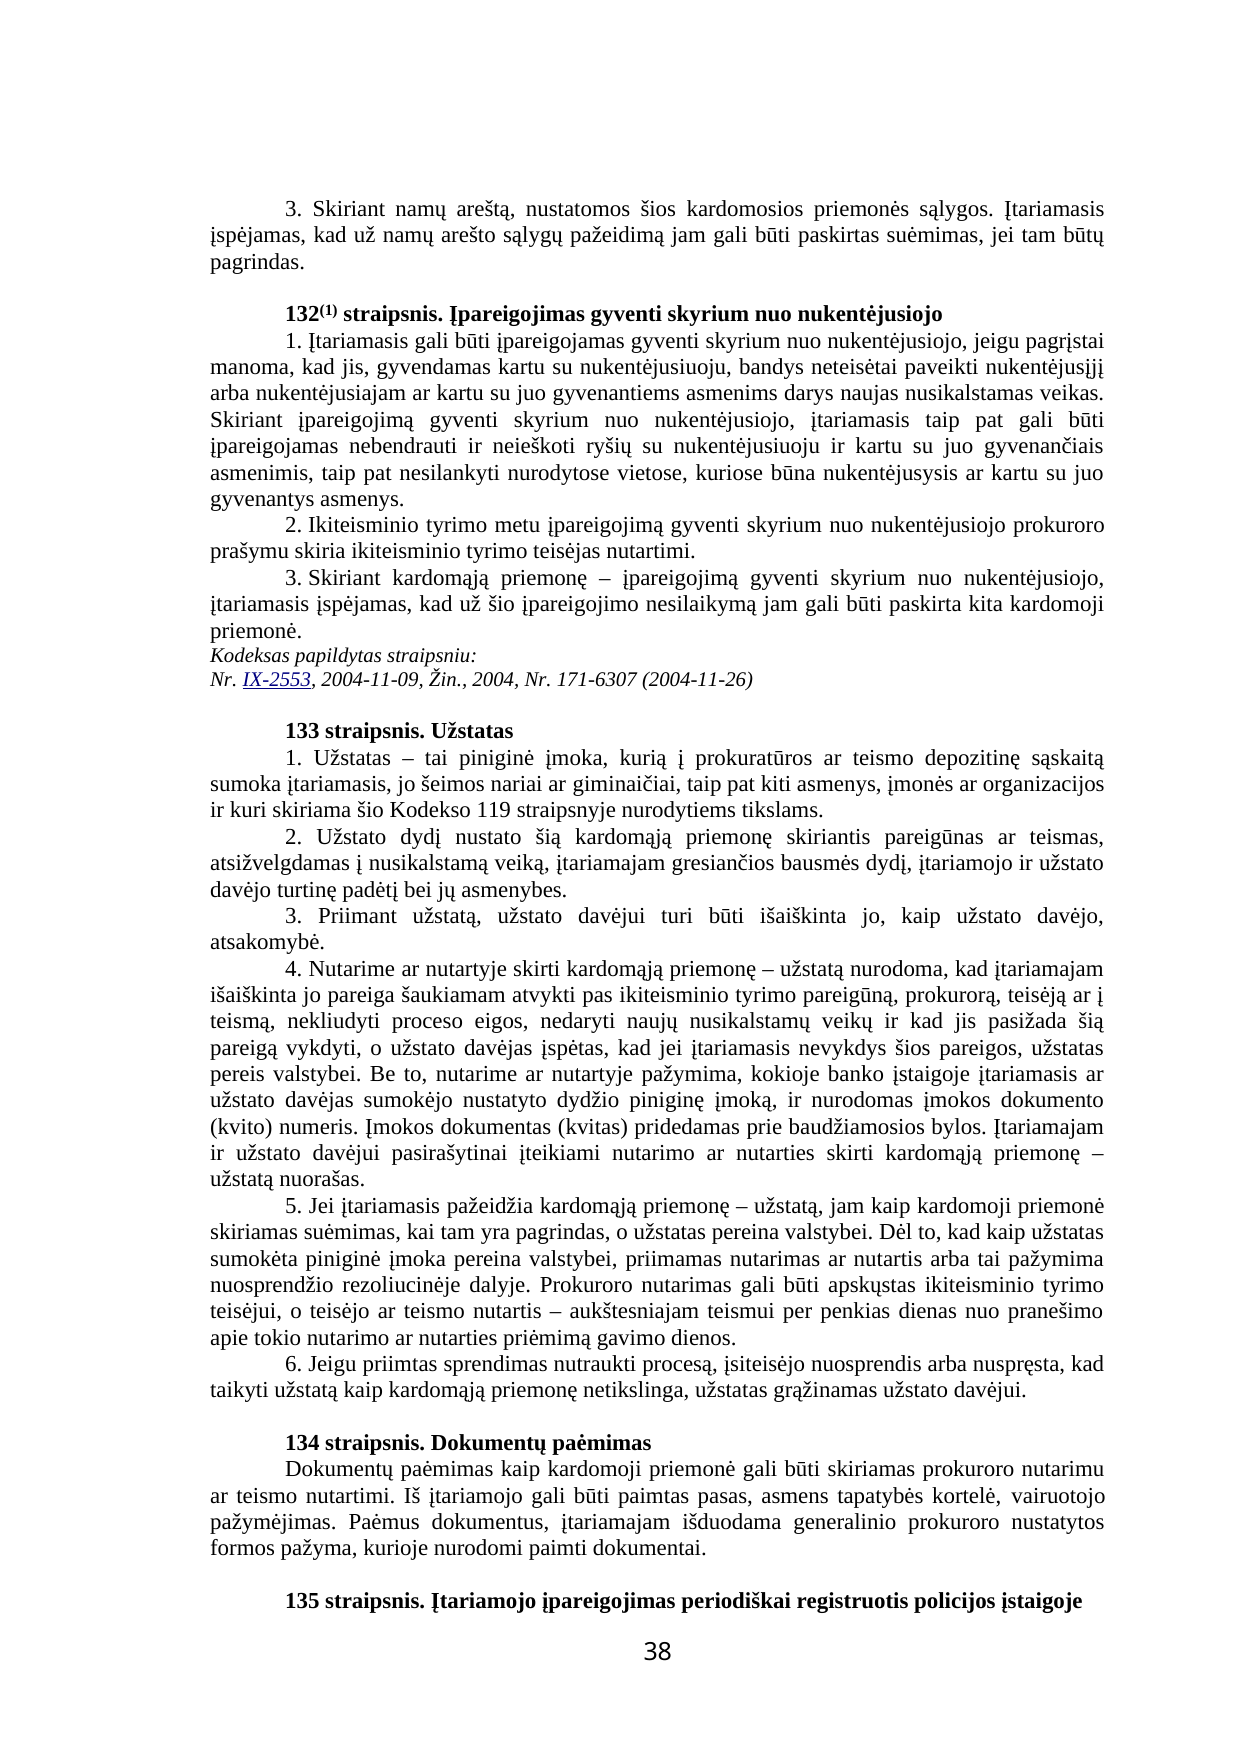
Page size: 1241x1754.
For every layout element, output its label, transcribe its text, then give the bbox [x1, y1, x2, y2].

text 135 straipsnis. Įtariamojo įpareigojimas periodiškai registruotis policijos įstaigoje [285, 1587, 1106, 1613]
text Kodeksas papildytas straipsniu: [210, 643, 1106, 667]
text 133 straipsnis. Užstatas [210, 717, 1106, 744]
text 1. Įtariamasis gali būti įpareigojamas gyventi skyrium nuo nukentėjusiojo, jeigu pagrįstai manoma, kad jis, gyvendamas kartu su nukentėjusiuoju, bandys neteisėtai paveikti nukentėjusįjį arba nukentėjusiajam ar kartu su juo gyvenantiems asmenims darys naujas nusikalstamas veikas. Skiriant įpareigojimą gyventi skyrium nuo nukentėjusiojo, įtariamasis taip pat gali būti įpareigojamas nebendrauti ir neieškoti ryšių su nukentėjusiuoju ir kartu su juo gyvenančiais asmenimis, taip pat nesilankyti nurodytose vietose, kuriose būna nukentėjusysis ar kartu su juo gyvenantys asmenys. [210, 327, 1106, 511]
text 2. Užstato dydį nustato šią kardomąją priemonę skiriantis pareigūnas ar teismas, atsižvelgdamas į nusikalstamą veiką, įtariamajam gresiančios bausmės dydį, įtariamojo ir užstato davėjo turtinę padėtį bei jų asmenybes. [210, 823, 1106, 902]
text Nr. IX-2553, 2004-11-09, Žin., 2004, Nr. 171-6307 (2004-11-26) [210, 667, 1106, 691]
text 1. Užstatas – tai piniginė įmoka, kurią į prokuratūros ar teismo depozitinę sąskaitą sumoka įtariamasis, jo šeimos nariai ar giminaičiai, taip pat kiti asmenys, įmonės ar organizacijos ir kuri skiriama šio Kodekso 119 straipsnyje nurodytiems tikslams. [210, 744, 1106, 823]
text 2. Ikiteisminio tyrimo metu įpareigojimą gyventi skyrium nuo nukentėjusiojo prokuroro prašymu skiria ikiteisminio tyrimo teisėjas nutartimi. [210, 511, 1106, 564]
text 132(1) straipsnis. Įpareigojimas gyventi skyrium nuo nukentėjusiojo [210, 300, 1106, 327]
text 134 straipsnis. Dokumentų paėmimas [210, 1429, 1106, 1455]
text Dokumentų paėmimas kaip kardomoji priemonė gali būti skiriamas prokuroro nutarimu ar teismo nutartimi. Iš įtariamojo gali būti paimtas pasas, asmens tapatybės kortelė, vairuotojo pažymėjimas. Paėmus dokumentus, įtariamajam išduodama generalinio prokuroro nustatytos formos pažyma, kurioje nurodomi paimti dokumentai. [210, 1455, 1106, 1561]
text 4. Nutarime ar nutartyje skirti kardomąją priemonę – užstatą nurodoma, kad įtariamajam išaiškinta jo pareiga šaukiamam atvykti pas ikiteisminio tyrimo pareigūną, prokurorą, teisėją ar į teismą, nekliudyti proceso eigos, nedaryti naujų nusikalstamų veikų ir kad jis pasižada šią pareigą vykdyti, o užstato davėjas įspėtas, kad jei įtariamasis nevykdys šios pareigos, užstatas pereis valstybei. Be to, nutarime ar nutartyje pažymima, kokioje banko įstaigoje įtariamasis ar užstato davėjas sumokėjo nustatyto dydžio piniginę įmoką, ir nurodomas įmokos dokumento (kvito) numeris. Įmokos dokumentas (kvitas) pridedamas prie baudžiamosios bylos. Įtariamajam ir užstato davėjui pasirašytinai įteikiami nutarimo ar nutarties skirti kardomąją priemonę – užstatą nuorašas. [210, 955, 1106, 1192]
text 3. Priimant užstatą, užstato davėjui turi būti išaiškinta jo, kaip užstato davėjo, atsakomybė. [210, 902, 1106, 955]
text 6. Jeigu priimtas sprendimas nutraukti procesą, įsiteisėjo nuosprendis arba nuspręsta, kad taikyti užstatą kaip kardomąją priemonę netikslinga, užstatas grąžinamas užstato davėjui. [210, 1350, 1106, 1403]
text 3. Skiriant namų areštą, nustatomos šios kardomosios priemonės sąlygos. Įtariamasis įspėjamas, kad už namų arešto sąlygų pažeidimą jam gali būti paskirtas suėmimas, jei tam būtų pagrindas. [210, 195, 1106, 274]
text 3. Skiriant kardomąją priemonę – įpareigojimą gyventi skyrium nuo nukentėjusiojo, įtariamasis įspėjamas, kad už šio įpareigojimo nesilaikymą jam gali būti paskirta kita kardomoji priemonė. [210, 564, 1106, 643]
text 5. Jei įtariamasis pažeidžia kardomąją priemonę – užstatą, jam kaip kardomoji priemonė skiriamas suėmimas, kai tam yra pagrindas, o užstatas pereina valstybei. Dėl to, kad kaip užstatas sumokėta piniginė įmoka pereina valstybei, priimamas nutarimas ar nutartis arba tai pažymima nuosprendžio rezoliucinėje dalyje. Prokuroro nutarimas gali būti apskųstas ikiteisminio tyrimo teisėjui, o teisėjo ar teismo nutartis – aukštesniajam teismui per penkias dienas nuo pranešimo apie tokio nutarimo ar nutarties priėmimą gavimo dienos. [210, 1192, 1106, 1350]
